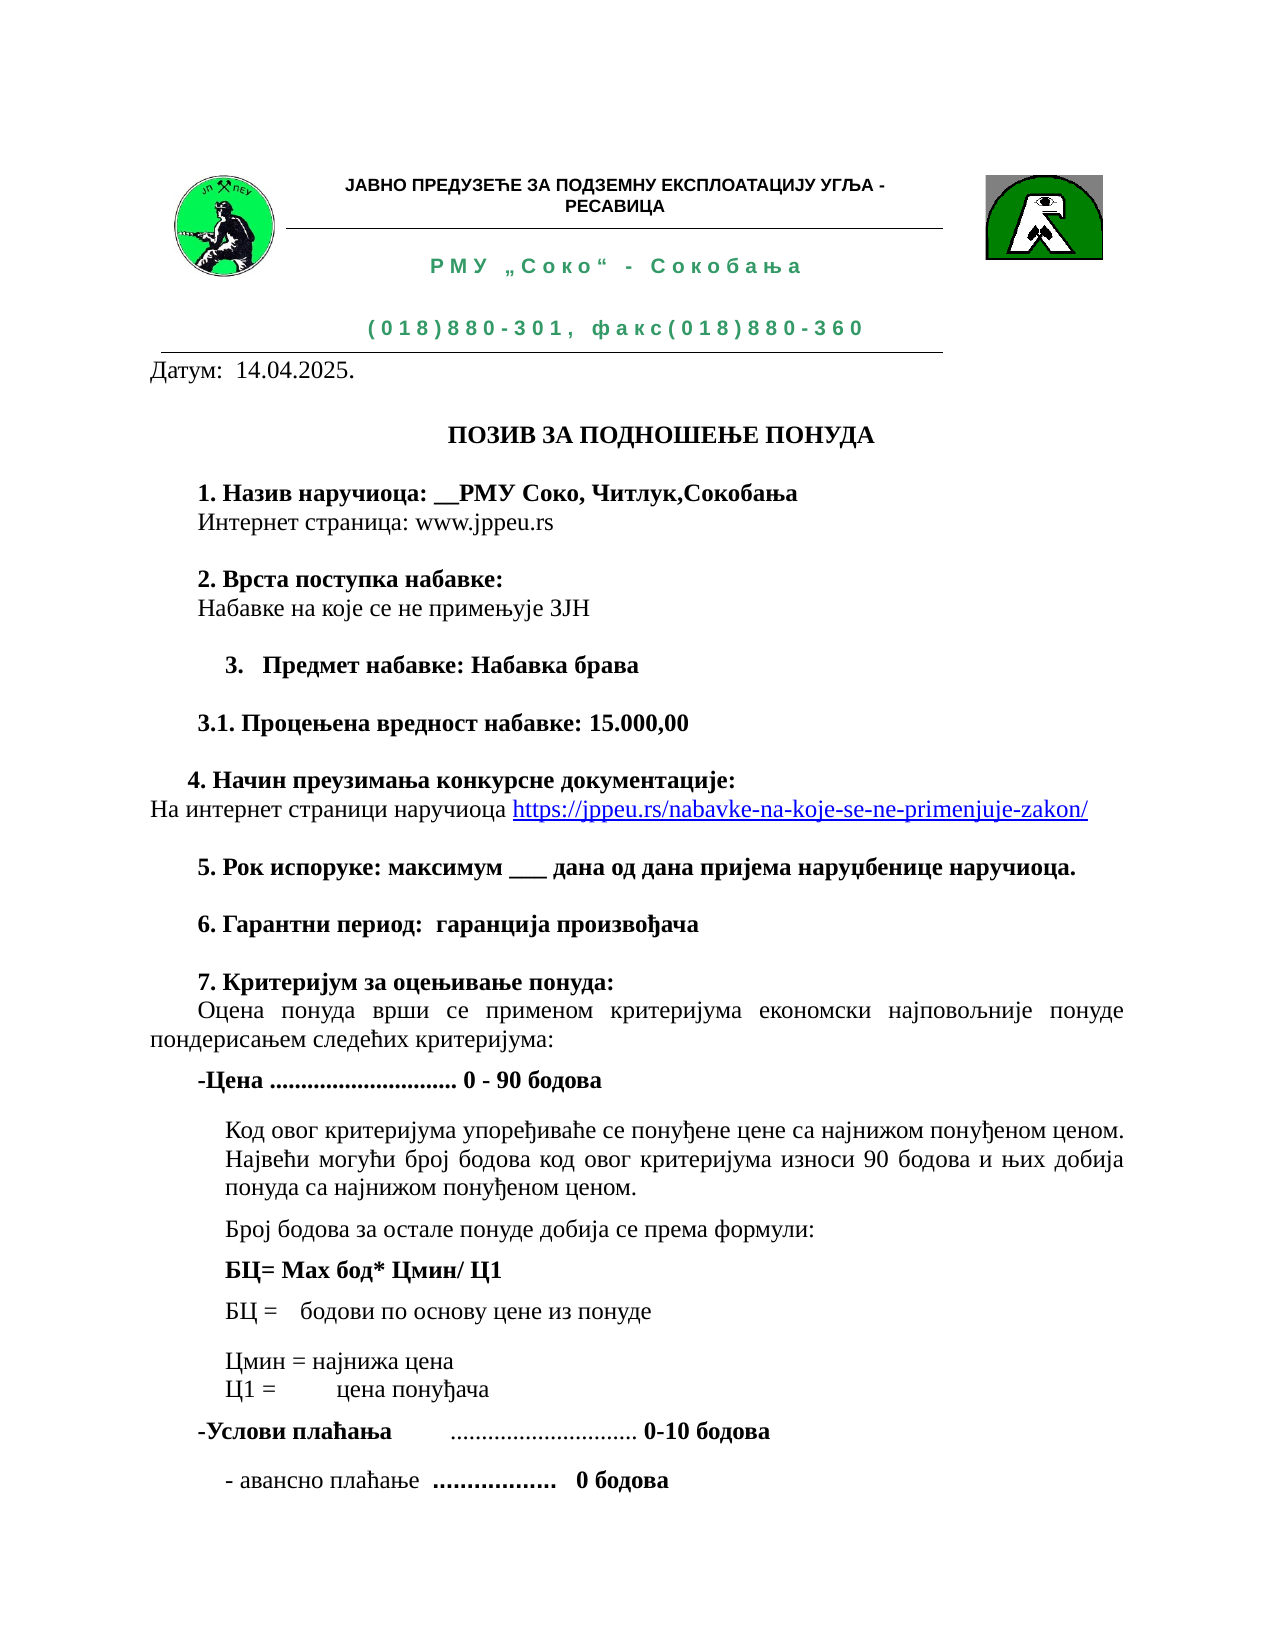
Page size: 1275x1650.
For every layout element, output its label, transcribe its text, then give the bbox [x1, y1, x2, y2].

text Оцена понуда врши се применом критеријума економски најповољније понуде пондерисањем следећих критеријума: [150, 995, 1125, 1053]
text Код овог критеријума упоређиваће се понуђене цене са најнижом понуђеном ценом. Највећи могући број бодова код овог критеријума износи 90 бодова и њих добија понуда са најнижом понуђеном ценом. [225, 1115, 1125, 1201]
text На интернет страници наручиоца https://jppeu.rs/nabavke-na-koje-se-ne-primenjuje-zakon/ [150, 794, 1125, 823]
text Набавке на које се не примењује ЗЈН [150, 593, 1125, 622]
text -Услови плаћања .............................. 0-10 бодова [150, 1416, 1125, 1444]
text 2. Врста поступка набавке: [150, 564, 1125, 593]
text 4. Начин преузимања конкурсне документације: [150, 765, 1125, 794]
table_cell РМУ „Соко“ - Сокобања (018)880-301, факс(018)880-360 [286, 229, 943, 352]
text 3.1. Процењена вредност набавке: 15.000,00 [150, 708, 1125, 737]
text Број бодова за остале понуде добија се према формули: [225, 1214, 1125, 1242]
text 7. Критеријум за оцењивање понуда: [150, 967, 1125, 995]
text 5. Рок испоруке: максимум ___ дана од дана пријема наруџбенице наручиоца. [150, 852, 1125, 880]
text БЦ = бодови по основу цене из понуде [225, 1296, 1125, 1325]
table_header ЈАВНО ПРЕДУЗЕЋЕ ЗА ПОДЗЕМНУ ЕКСПЛОАТАЦИЈУ УГЉА - РЕСАВИЦА [286, 150, 943, 228]
table_header [943, 150, 1145, 352]
text Датум: 14.04.2025. [150, 353, 1125, 384]
picture [985, 175, 1103, 260]
picture [173, 175, 275, 277]
text - авансно плаћање .................. 0 бодова [225, 1465, 1125, 1494]
text Ц1 = цена понуђача [225, 1374, 1125, 1403]
list Предмет набавке: Набавка брава [225, 650, 1125, 679]
text 6. Гарантни период: гаранција произвођача [150, 909, 1125, 938]
text 1. Назив наручиоца: __РМУ Соко, Читлук,Сокобања [150, 478, 1125, 507]
text Цмин = најнижа цена [225, 1346, 1125, 1374]
text БЦ= Маx бод* Цмин/ Ц1 [225, 1255, 1125, 1284]
text Интернет страница: www.jppeu.rs [150, 507, 1125, 535]
text ПОЗИВ ЗА ПОДНОШЕЊЕ ПОНУДА [150, 420, 1125, 449]
text -Цена .............................. 0 - 90 бодова [150, 1065, 1125, 1094]
table_header [161, 150, 286, 352]
